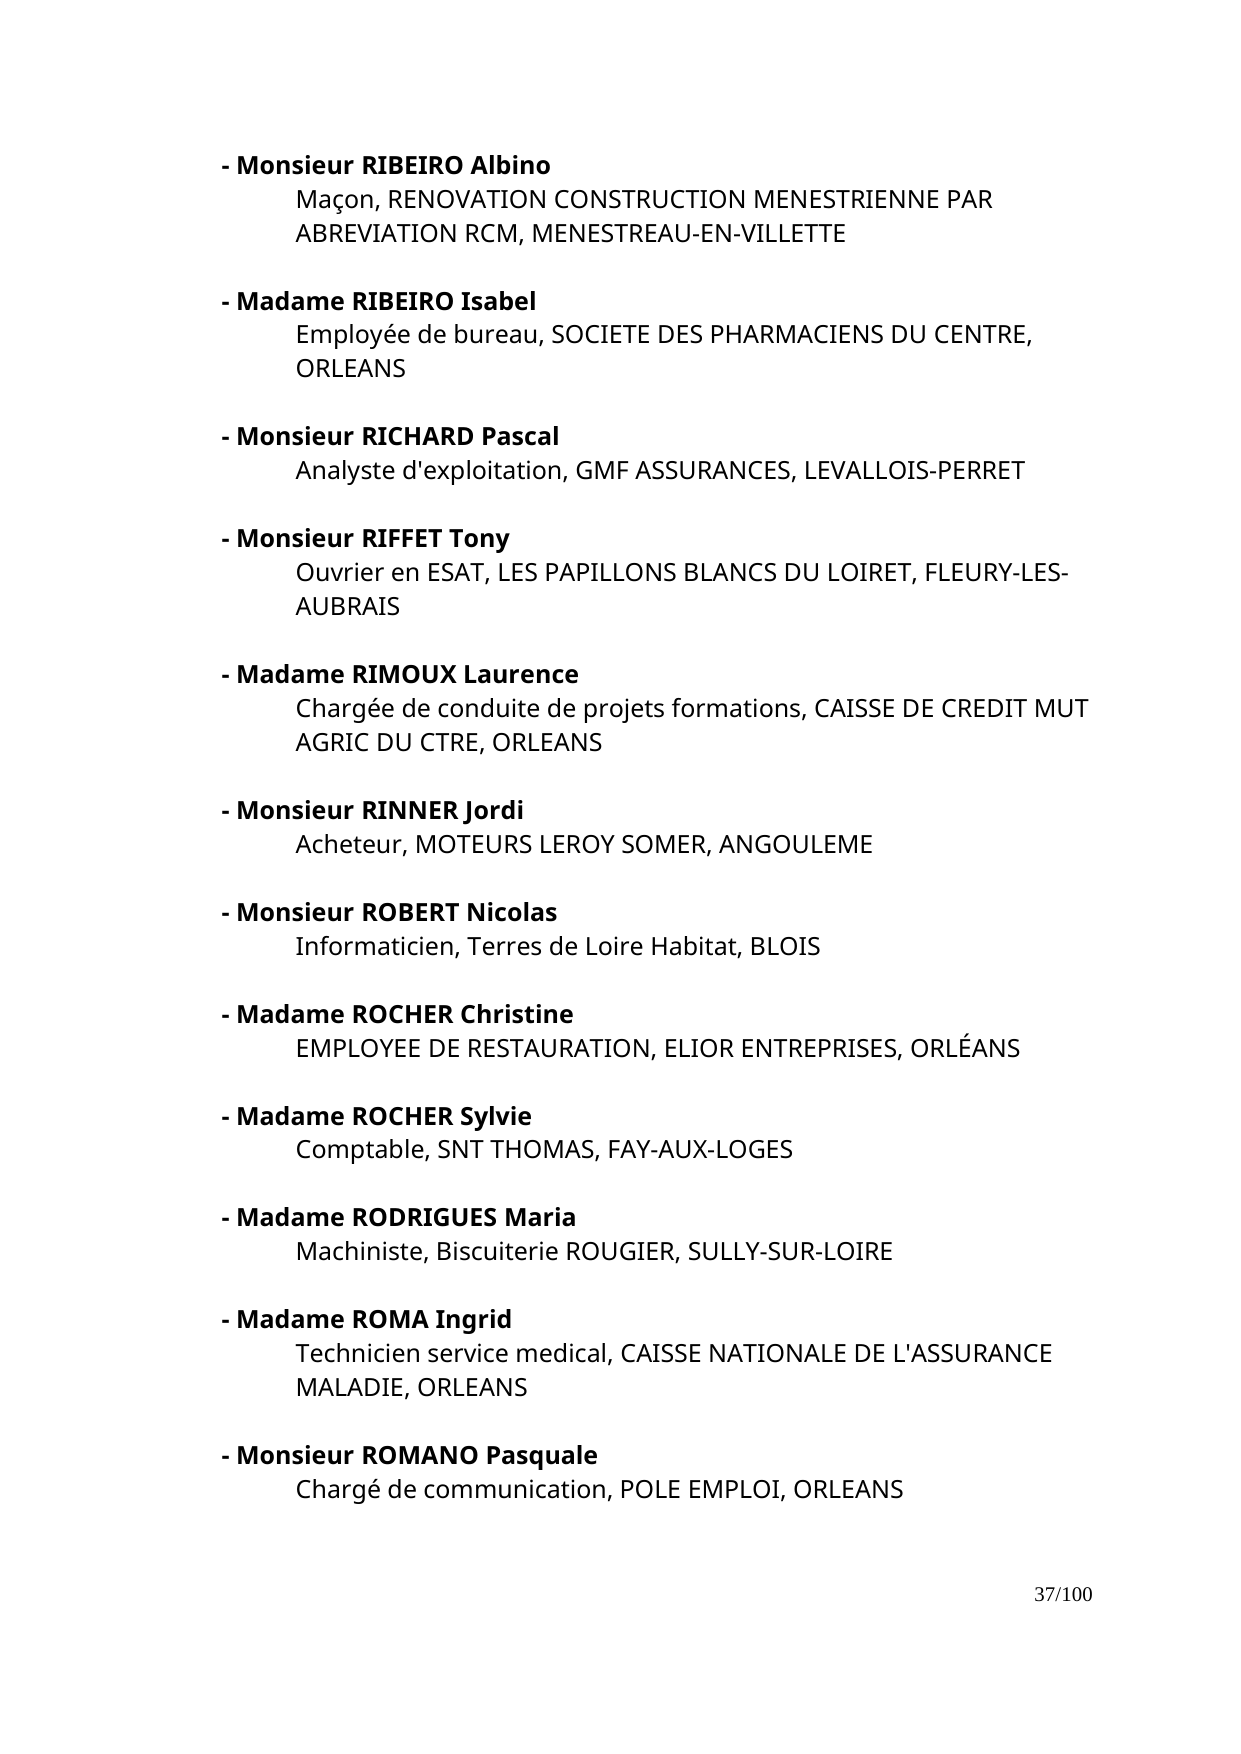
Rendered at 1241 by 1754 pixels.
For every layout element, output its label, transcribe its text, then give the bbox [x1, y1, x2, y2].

text - Monsieur RINNER Jordi Acheteur, MOTEURS LEROY SOMER, ANGOULEME [221, 793, 1092, 861]
text - Monsieur ROBERT Nicolas Informaticien, Terres de Loire Habitat, BLOIS [221, 895, 1092, 963]
text - Monsieur RIFFET Tony Ouvrier en ESAT, LES PAPILLONS BLANCS DU LOIRET, FLEURY-LES-AUBRAIS [221, 521, 1092, 623]
text - Monsieur RICHARD Pascal Analyste d'exploitation, GMF ASSURANCES, LEVALLOIS-PERRET [221, 419, 1092, 487]
text - Madame RIBEIRO Isabel Employée de bureau, SOCIETE DES PHARMACIENS DU CENTRE, ORLEANS [221, 283, 1092, 385]
text - Madame RIMOUX Laurence Chargée de conduite de projets formations, CAISSE DE CREDIT MUT AGRIC DU CTRE, ORLEANS [221, 657, 1092, 759]
text - Madame ROCHER Christine EMPLOYEE DE RESTAURATION, ELIOR ENTREPRISES, ORLÉANS [221, 997, 1092, 1064]
text - Monsieur ROMANO Pasquale Chargé de communication, POLE EMPLOI, ORLEANS [221, 1438, 1092, 1506]
text - Monsieur RIBEIRO Albino Maçon, RENOVATION CONSTRUCTION MENESTRIENNE PAR ABREVIATION RCM, MENESTREAU-EN-VILLETTE [221, 148, 1092, 249]
text - Madame ROMA Ingrid Technicien service medical, CAISSE NATIONALE DE L'ASSURANCE MALADIE, ORLEANS [221, 1302, 1092, 1404]
text - Madame RODRIGUES Maria Machiniste, Biscuiterie ROUGIER, SULLY-SUR-LOIRE [221, 1200, 1092, 1268]
text - Madame ROCHER Sylvie Comptable, SNT THOMAS, FAY-AUX-LOGES [221, 1098, 1092, 1166]
